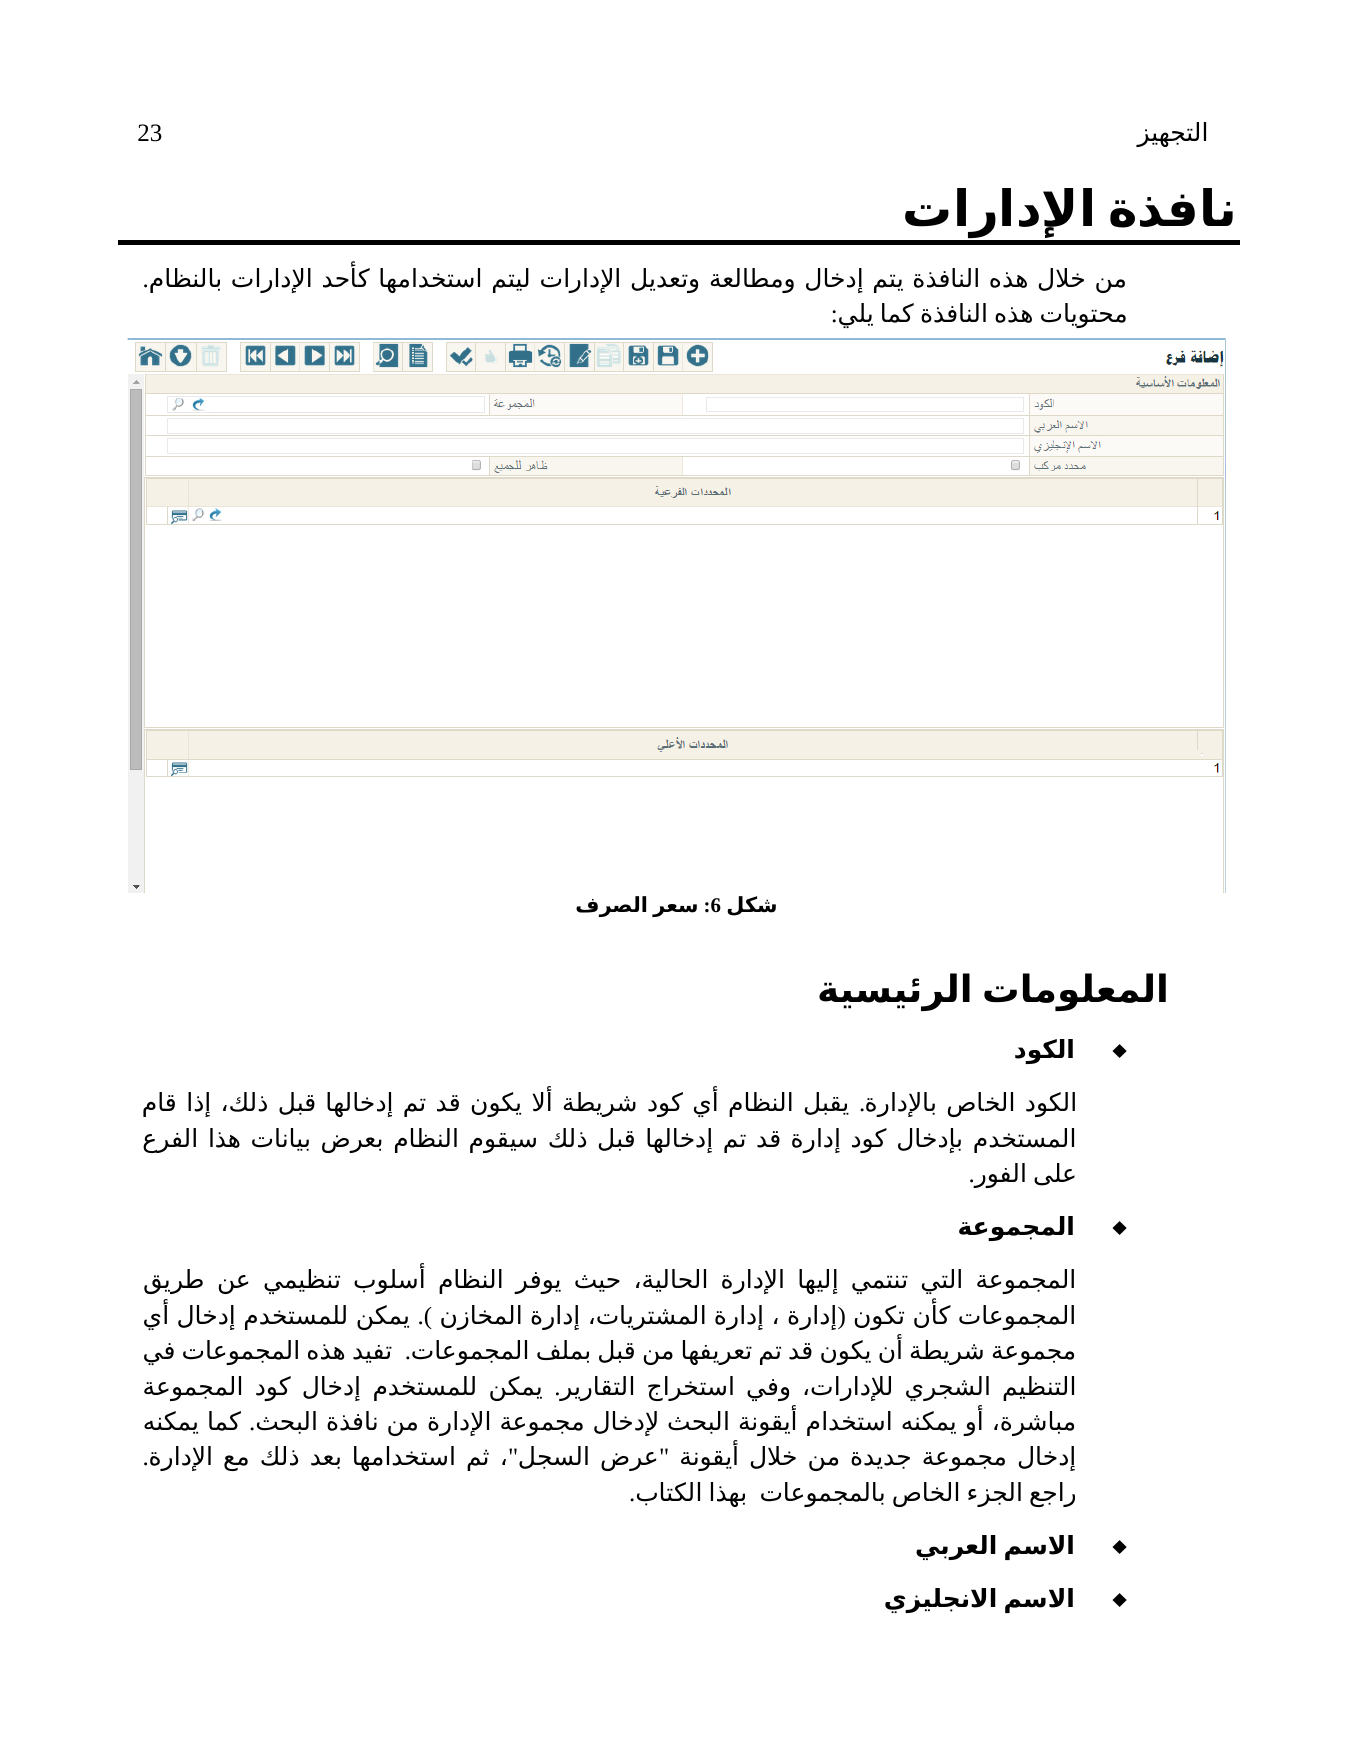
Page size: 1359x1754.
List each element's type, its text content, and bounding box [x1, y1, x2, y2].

list الاسم الانجليزي [142, 1577, 1113, 1613]
list المجموعة [142, 1206, 1113, 1241]
list الاسم العربي [142, 1524, 1113, 1560]
text المعلومات الرئيسية [142, 968, 1169, 1011]
list الكود [142, 1028, 1113, 1064]
text شكل 6: سعر الصرف [122, 347, 1231, 917]
text من خلال هذه النافذة يتم إدخال ومطالعة وتعديل الإدارات ليتم استخدامها كأحد الإدارات بالنظام. محتويات هذه النافذة كما يلي: [142, 257, 1128, 328]
picture [127, 338, 1226, 893]
text نافذة الإدارات [118, 177, 1240, 240]
text المجموعة التي تنتمي إليها الإدارة الحالية، حيث يوفر النظام أسلوب تنظيمي عن طريق المجموعات كأن تكون (إدارة ، إدارة المشتريات، إدارة المخازن ). يمكن للمستخدم إدخال أي مجموعة شريطة أن يكون قد تم تعريفها من قبل بملف المجموعات. تفيد هذه المجموعات في التنظيم الشجري للإدارات، وفي استخراج التقارير. يمكن للمستخدم إدخال كود المجموعة مباشرة، أو يمكنه استخدام أيقونة البحث لإدخال مجموعة الإدارة من نافذة البحث. كما يمكنه إدخال مجموعة جديدة من خلال أيقونة "عرض السجل"، ثم استخدامها بعد ذلك مع الإدارة. راجع الجزء الخاص بالمجموعات بهذا الكتاب. [142, 1259, 1077, 1507]
text الكود الخاص بالإدارة. يقبل النظام أي كود شريطة ألا يكون قد تم إدخالها قبل ذلك، إذا قام المستخدم بإدخال كود إدارة قد تم إدخالها قبل ذلك سيقوم النظام بعرض بيانات هذا الفرع على الفور. [142, 1082, 1077, 1188]
